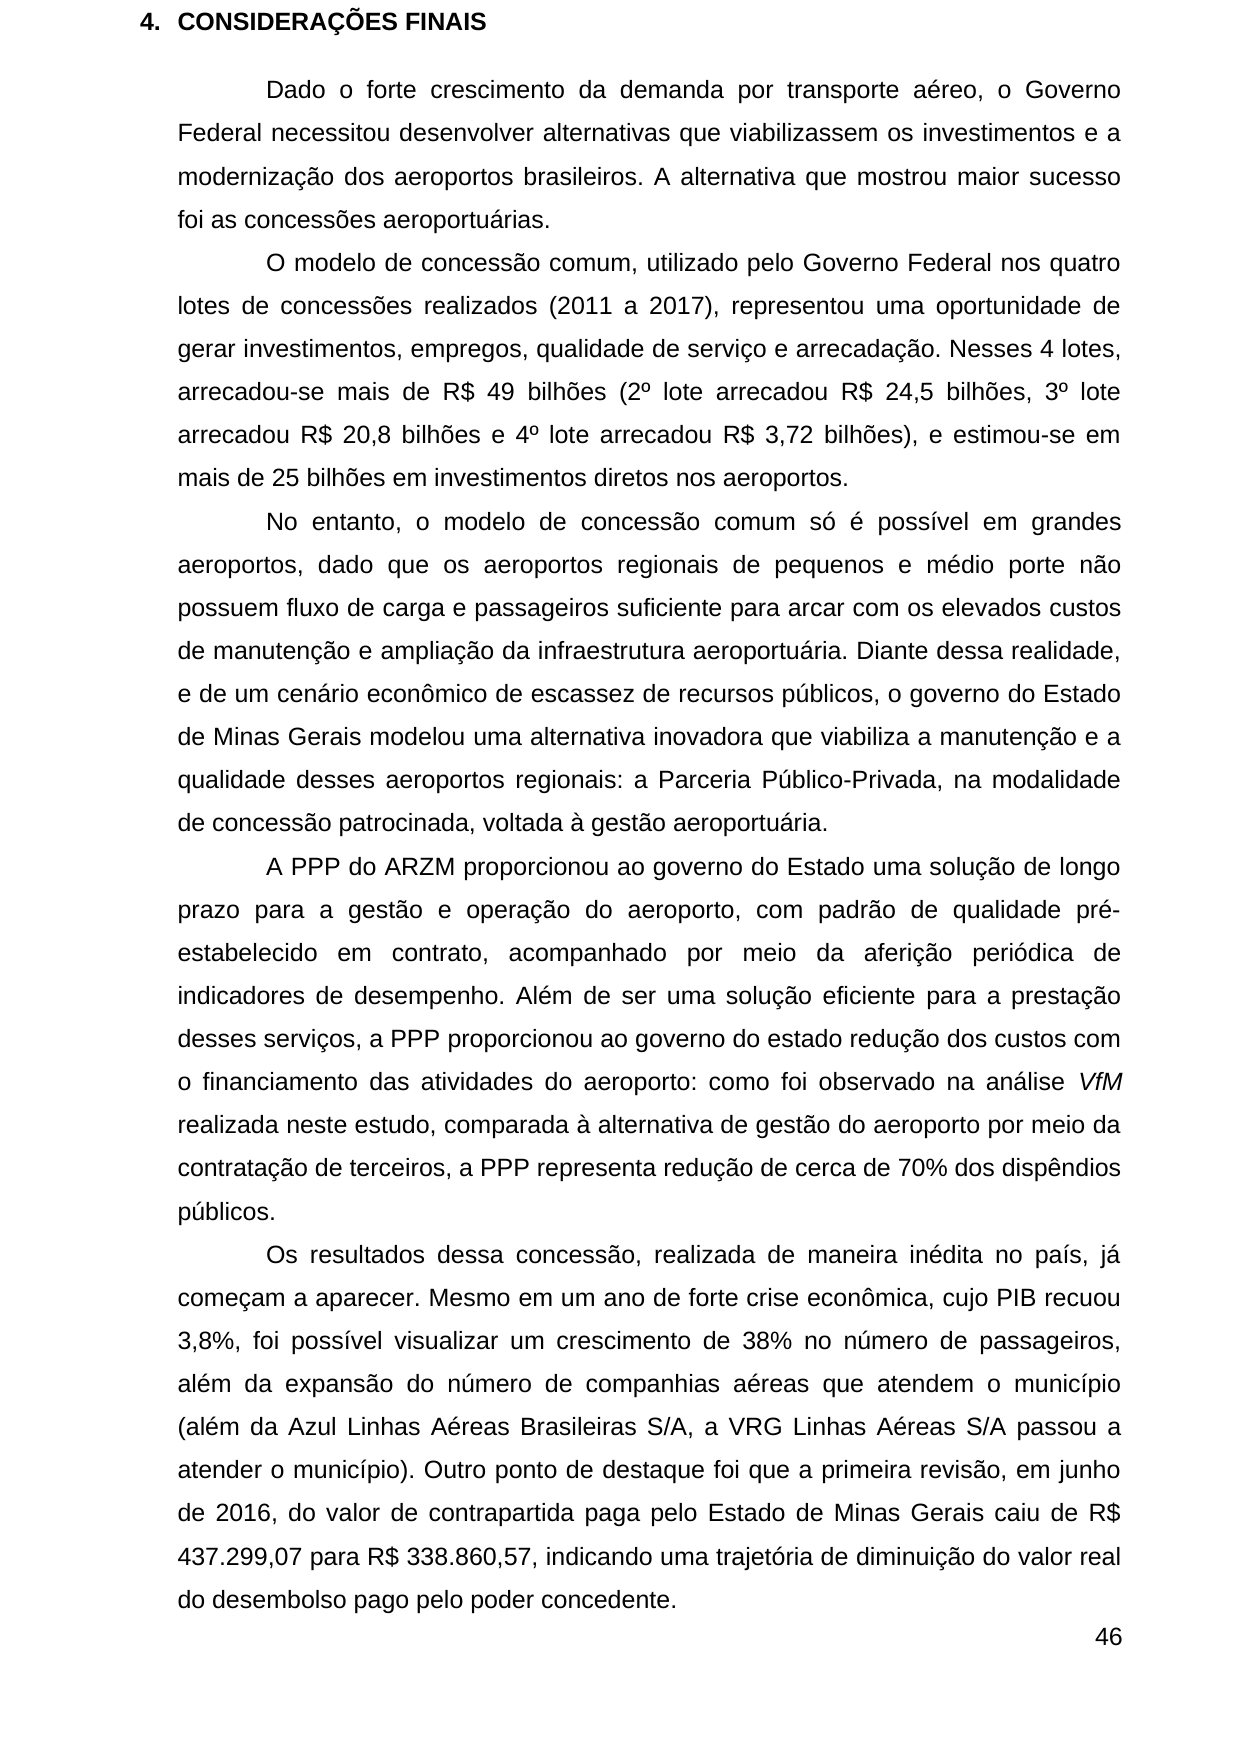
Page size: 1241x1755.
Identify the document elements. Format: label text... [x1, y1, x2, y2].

text Os resultados dessa concessão, realizada de maneira inédita no país, já começam a aparecer. Mesmo em um ano de forte crise econômica, cujo PIB recuou 3,8%, foi possível visualizar um crescimento de 38% no número de passageiros, além da expansão do número de companhias aéreas que atendem o município (além da Azul Linhas Aéreas Brasileiras S/A, a VRG Linhas Aéreas S/A passou a atender o município). Outro ponto de destaque foi que a primeira revisão, em junho de 2016, do valor de contrapartida paga pelo Estado de Minas Gerais caiu de R$ 437.299,07 para R$ 338.860,57, indicando uma trajetória de diminuição do valor real do desembolso pago pelo poder concedente. [177, 1240, 1122, 1613]
text O modelo de concessão comum, utilizado pelo Governo Federal nos quatro lotes de concessões realizados (2011 a 2017), representou uma oportunidade de gerar investimentos, empregos, qualidade de serviço e arrecadação. Nesses 4 lotes, arrecadou-se mais de R$ 49 bilhões (2º lote arrecadou R$ 24,5 bilhões, 3º lote arrecadou R$ 20,8 bilhões e 4º lote arrecadou R$ 3,72 bilhões), e estimou-se em mais de 25 bilhões em investimentos diretos nos aeroportos. [177, 248, 1122, 492]
text A PPP do ARZM proporcionou ao governo do Estado uma solução de longo prazo para a gestão e operação do aeroporto, com padrão de qualidade pré-estabelecido em contrato, acompanhado por meio da aferição periódica de indicadores de desempenho. Além de ser uma solução eficiente para a prestação desses serviços, a PPP proporcionou ao governo do estado redução dos custos com o financiamento das atividades do aeroporto: como foi observado na análise VfM realizada neste estudo, comparada à alternativa de gestão do aeroporto por meio da contratação de terceiros, a PPP representa redução de cerca de 70% dos dispêndios públicos. [177, 852, 1122, 1225]
list CONSIDERAÇÕES FINAIS [140, 7, 1122, 36]
text Dado o forte crescimento da demanda por transporte aéreo, o Governo Federal necessitou desenvolver alternativas que viabilizassem os investimentos e a modernização dos aeroportos brasileiros. A alternativa que mostrou maior sucesso foi as concessões aeroportuárias. [177, 75, 1122, 233]
text No entanto, o modelo de concessão comum só é possível em grandes aeroportos, dado que os aeroportos regionais de pequenos e médio porte não possuem fluxo de carga e passageiros suficiente para arcar com os elevados custos de manutenção e ampliação da infraestrutura aeroportuária. Diante dessa realidade, e de um cenário econômico de escassez de recursos públicos, o governo do Estado de Minas Gerais modelou uma alternativa inovadora que viabiliza a manutenção e a qualidade desses aeroportos regionais: a Parceria Público-Privada, na modalidade de concessão patrocinada, voltada à gestão aeroportuária. [177, 507, 1122, 837]
